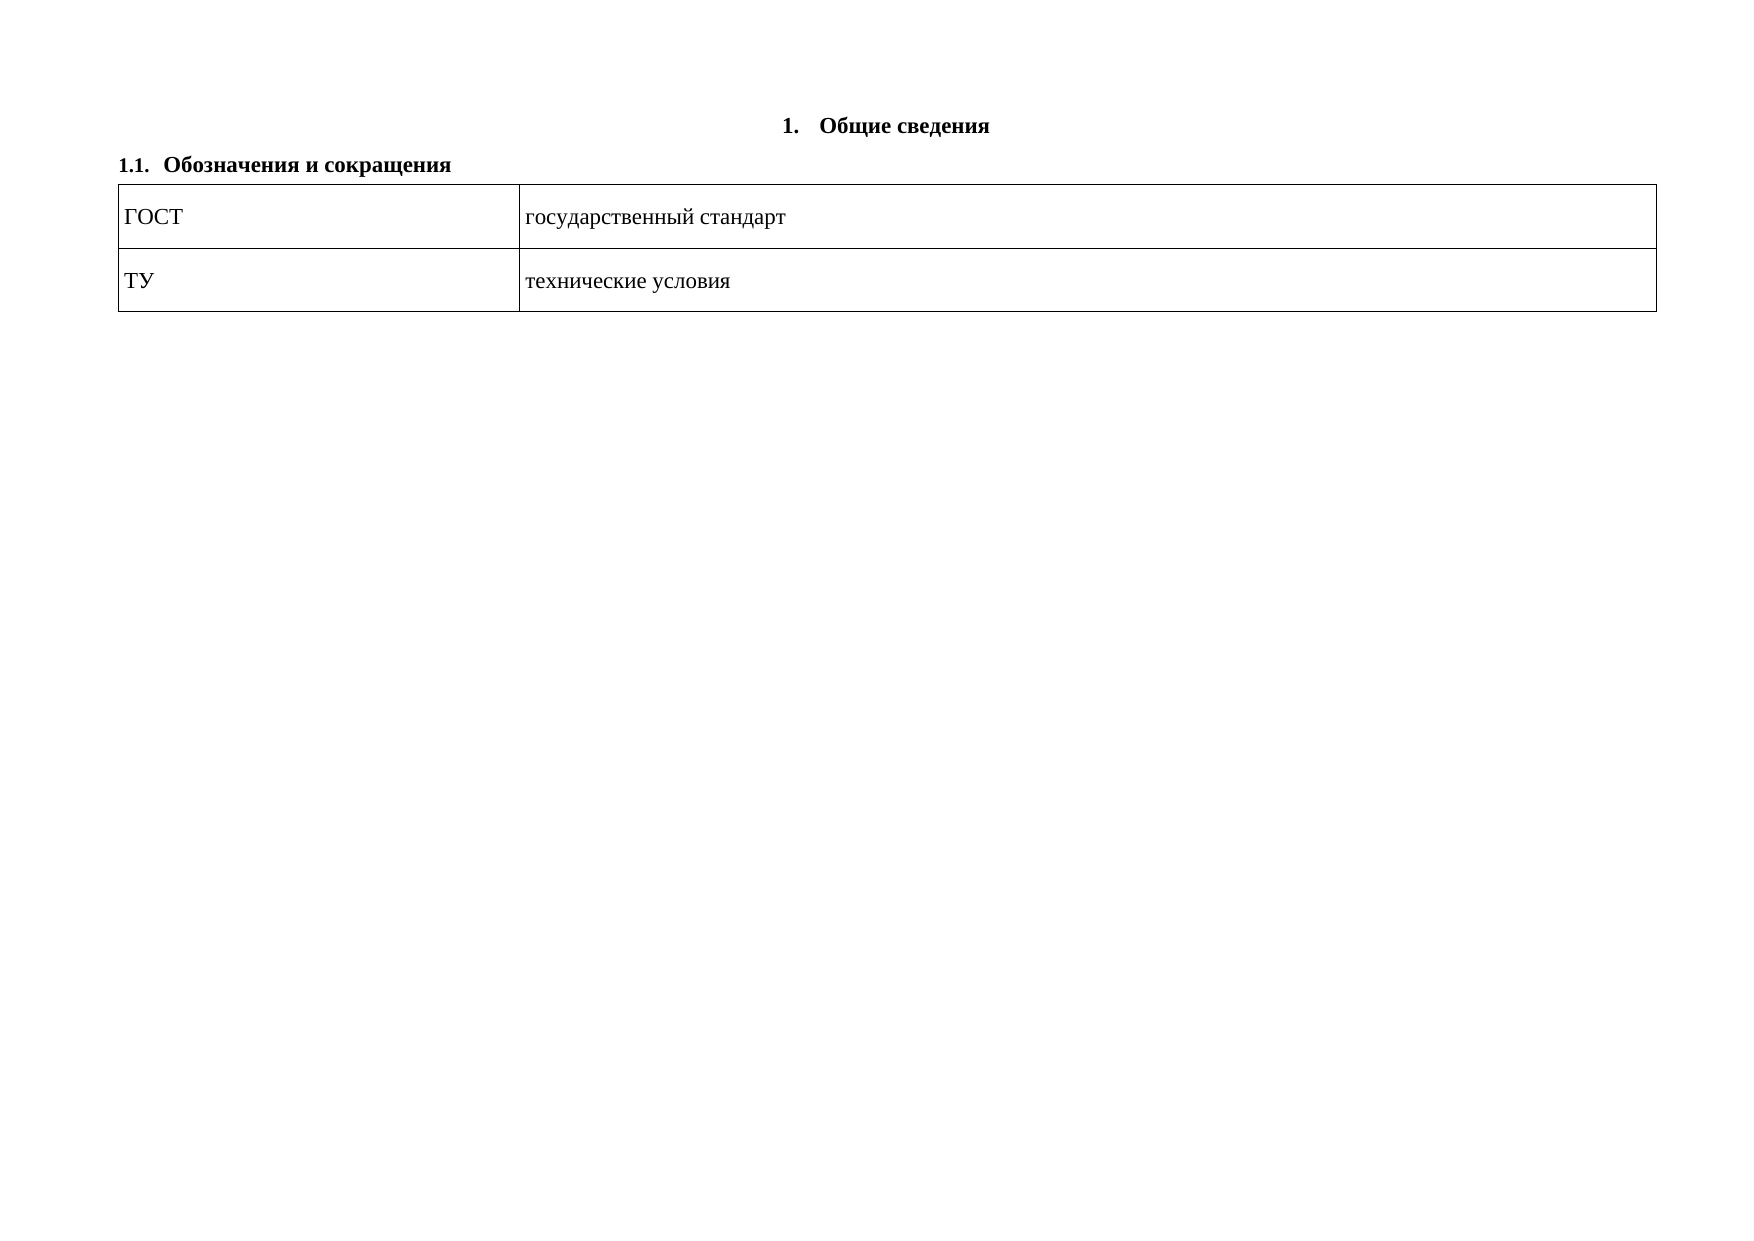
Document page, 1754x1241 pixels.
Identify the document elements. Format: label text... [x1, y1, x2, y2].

subtitle Обозначения и сокращения [118, 151, 1654, 177]
table_header государственный стандарт [520, 185, 1656, 247]
subtitle Общие сведения [118, 112, 1654, 138]
table_cell технические условия [520, 249, 1656, 311]
table_header ГОСТ [119, 185, 519, 247]
table_cell ТУ [119, 249, 519, 311]
